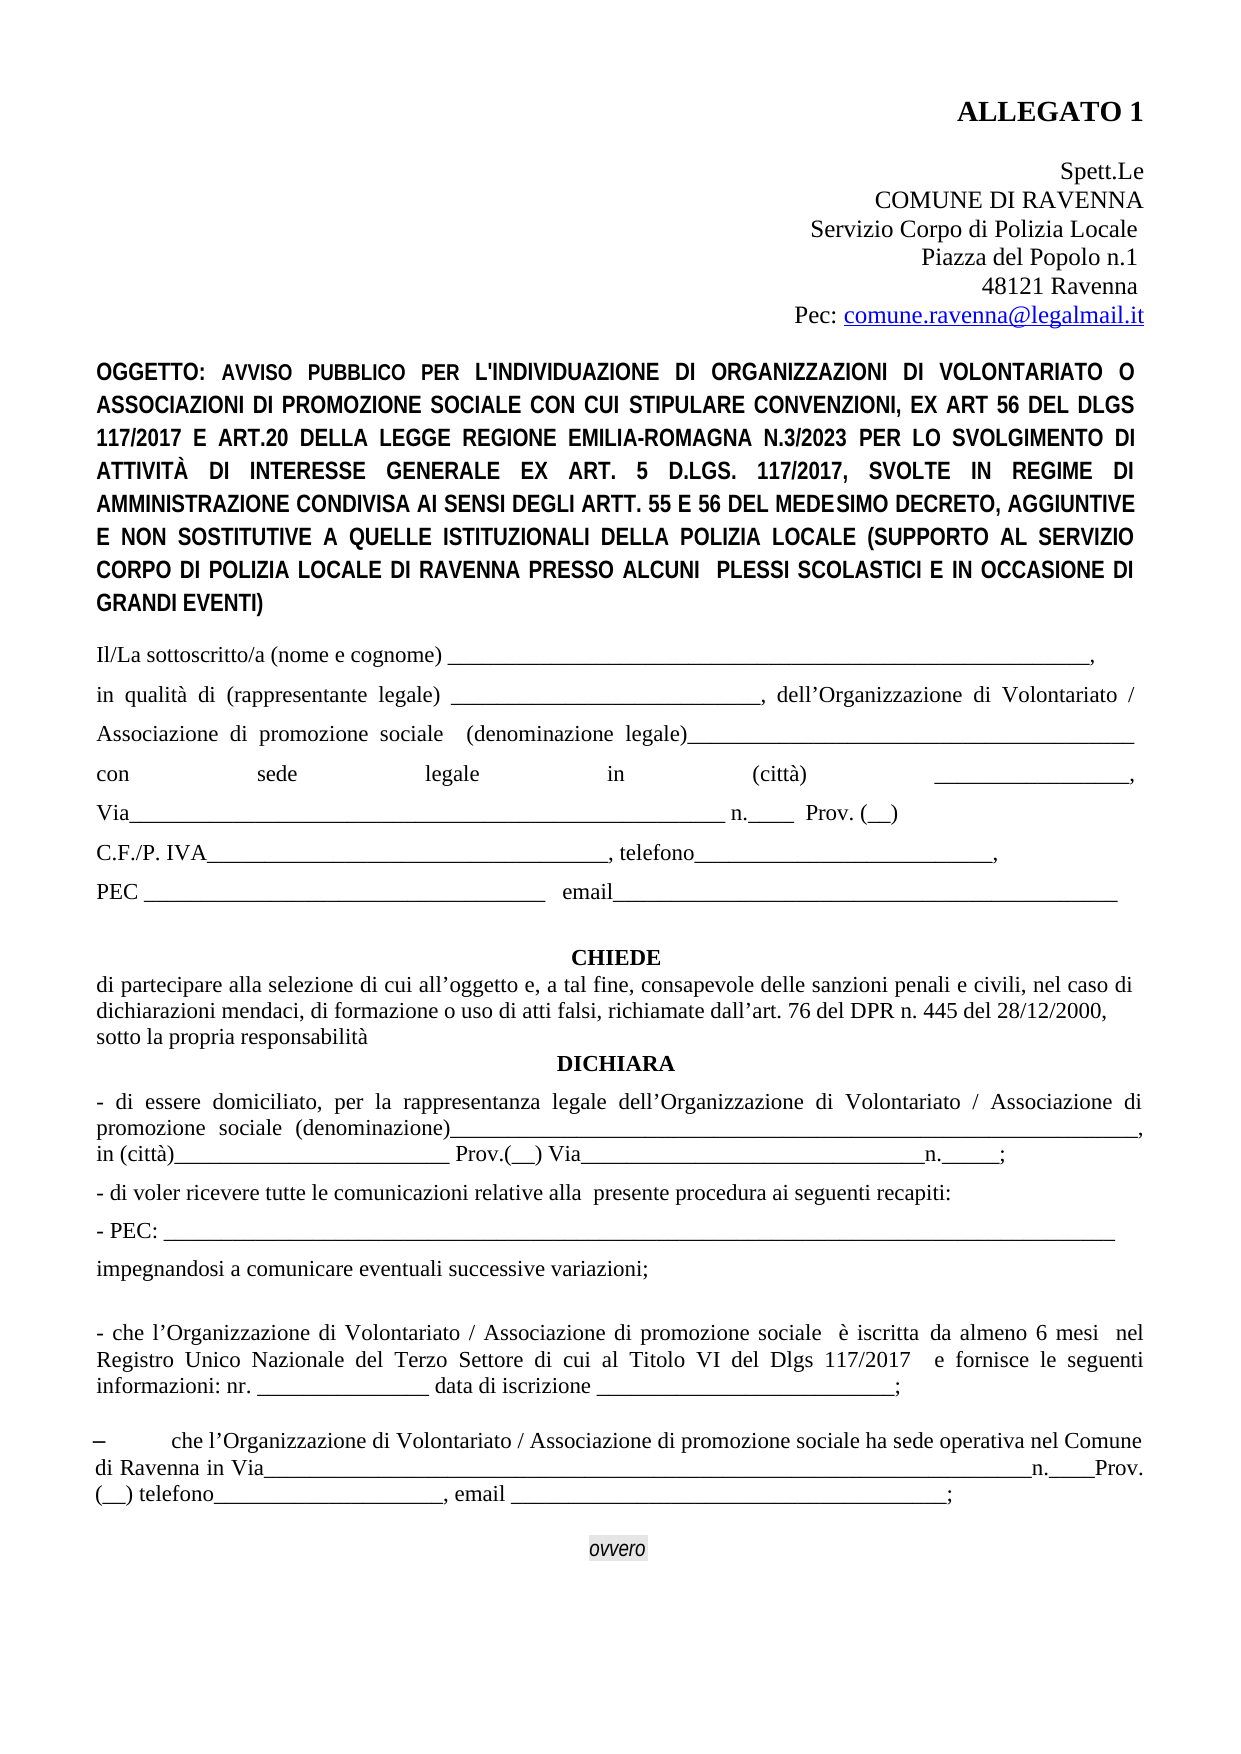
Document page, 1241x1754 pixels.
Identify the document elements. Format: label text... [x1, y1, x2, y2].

list che l’Organizzazione di Volontariato / Associazione di promozione sociale ha sede operativa nel Comune di Ravenna in Via___________________________________________________________________n.____Prov.(__) telefono____________________, email ______________________________________; [93, 1427, 1144, 1506]
text impegnandosi a comunicare eventuali successive variazioni; [96, 1255, 1144, 1281]
text - di voler ricevere tutte le comunicazioni relative alla presente procedura ai seguenti recapiti: [96, 1179, 1144, 1205]
text Pec: comune.ravenna@legalmail.it [96, 300, 1144, 329]
text COMUNE DI RAVENNA [96, 185, 1144, 214]
text - di essere domiciliato, per la rappresentanza legale dell’Organizzazione di Volontariato / Associazione di promozione sociale (denominazione)____________________________________________________________, in (città)________________________ Prov.(__) Via______________________________n._____; [96, 1088, 1144, 1167]
text Piazza del Popolo n.1 [96, 242, 1144, 271]
text ovvero [93, 1535, 1144, 1561]
text C.F./P. IVA___________________________________, telefono__________________________, [96, 839, 1136, 865]
text di partecipare alla selezione di cui all’oggetto e, a tal fine, consapevole delle sanzioni penali e civili, nel caso di dichiarazioni mendaci, di formazione o uso di atti falsi, richiamate dall’art. 76 del DPR n. 445 del 28/12/2000, [96, 971, 1136, 1023]
text Il/La sottoscritto/a (nome e cognome) ________________________________________________________, [96, 642, 1136, 668]
text - PEC: ___________________________________________________________________________________ [96, 1217, 1144, 1243]
text sotto la propria responsabilità [96, 1023, 1136, 1050]
text PEC ___________________________________ email____________________________________________ [96, 878, 1136, 905]
text CHIEDE [96, 944, 1136, 971]
text - che l’Organizzazione di Volontariato / Associazione di promozione sociale è iscritta da almeno 6 mesi nel Registro Unico Nazionale del Terzo Settore di cui al Titolo VI del Dlgs 117/2017 e fornisce le seguenti informazioni: nr. _______________ data di iscrizione __________________________; [96, 1319, 1144, 1398]
text in qualità di (rappresentante legale) ___________________________, dell’Organizzazione di Volontariato / Associazione di promozione sociale (denominazione legale)_______________________________________ con sede legale in (città) _________________, Via____________________________________________________ n.____ Prov. (__) [96, 681, 1136, 826]
text OGGETTO: Avviso pubblico per l'individuazione di Organizzazioni di Volontariato O ASSOCIAZIONI DI PROMOZIONE SOCIALE con cui stipulare convenzioni, ex art 56 del dlgs 117/2017 E ART.20 DELLA LEGGE REGIONE EMILIA-ROMAGNA N.3/2023 per lo svolgimento di attività di interesse generale ex art. 5 D.lgs. 117/2017, svolte in regime di amministrazione condivisa ai sensi degli artt. 55 e 56 del medesimo decreto, aggiuntive e non sostitutive a quelle istituzionali della Polizia Locale (supporto al Servizio CORPO DI Polizia locale di Ravenna Presso alcuni plessi scolastici e in occasione di grandi eventi) [96, 357, 1136, 616]
text DICHIARA [96, 1050, 1136, 1076]
text Servizio Corpo di Polizia Locale [96, 214, 1144, 242]
text 48121 Ravenna [96, 271, 1144, 300]
text Spett.Le [96, 156, 1144, 185]
text ALLEGATO 1 [96, 94, 1144, 127]
